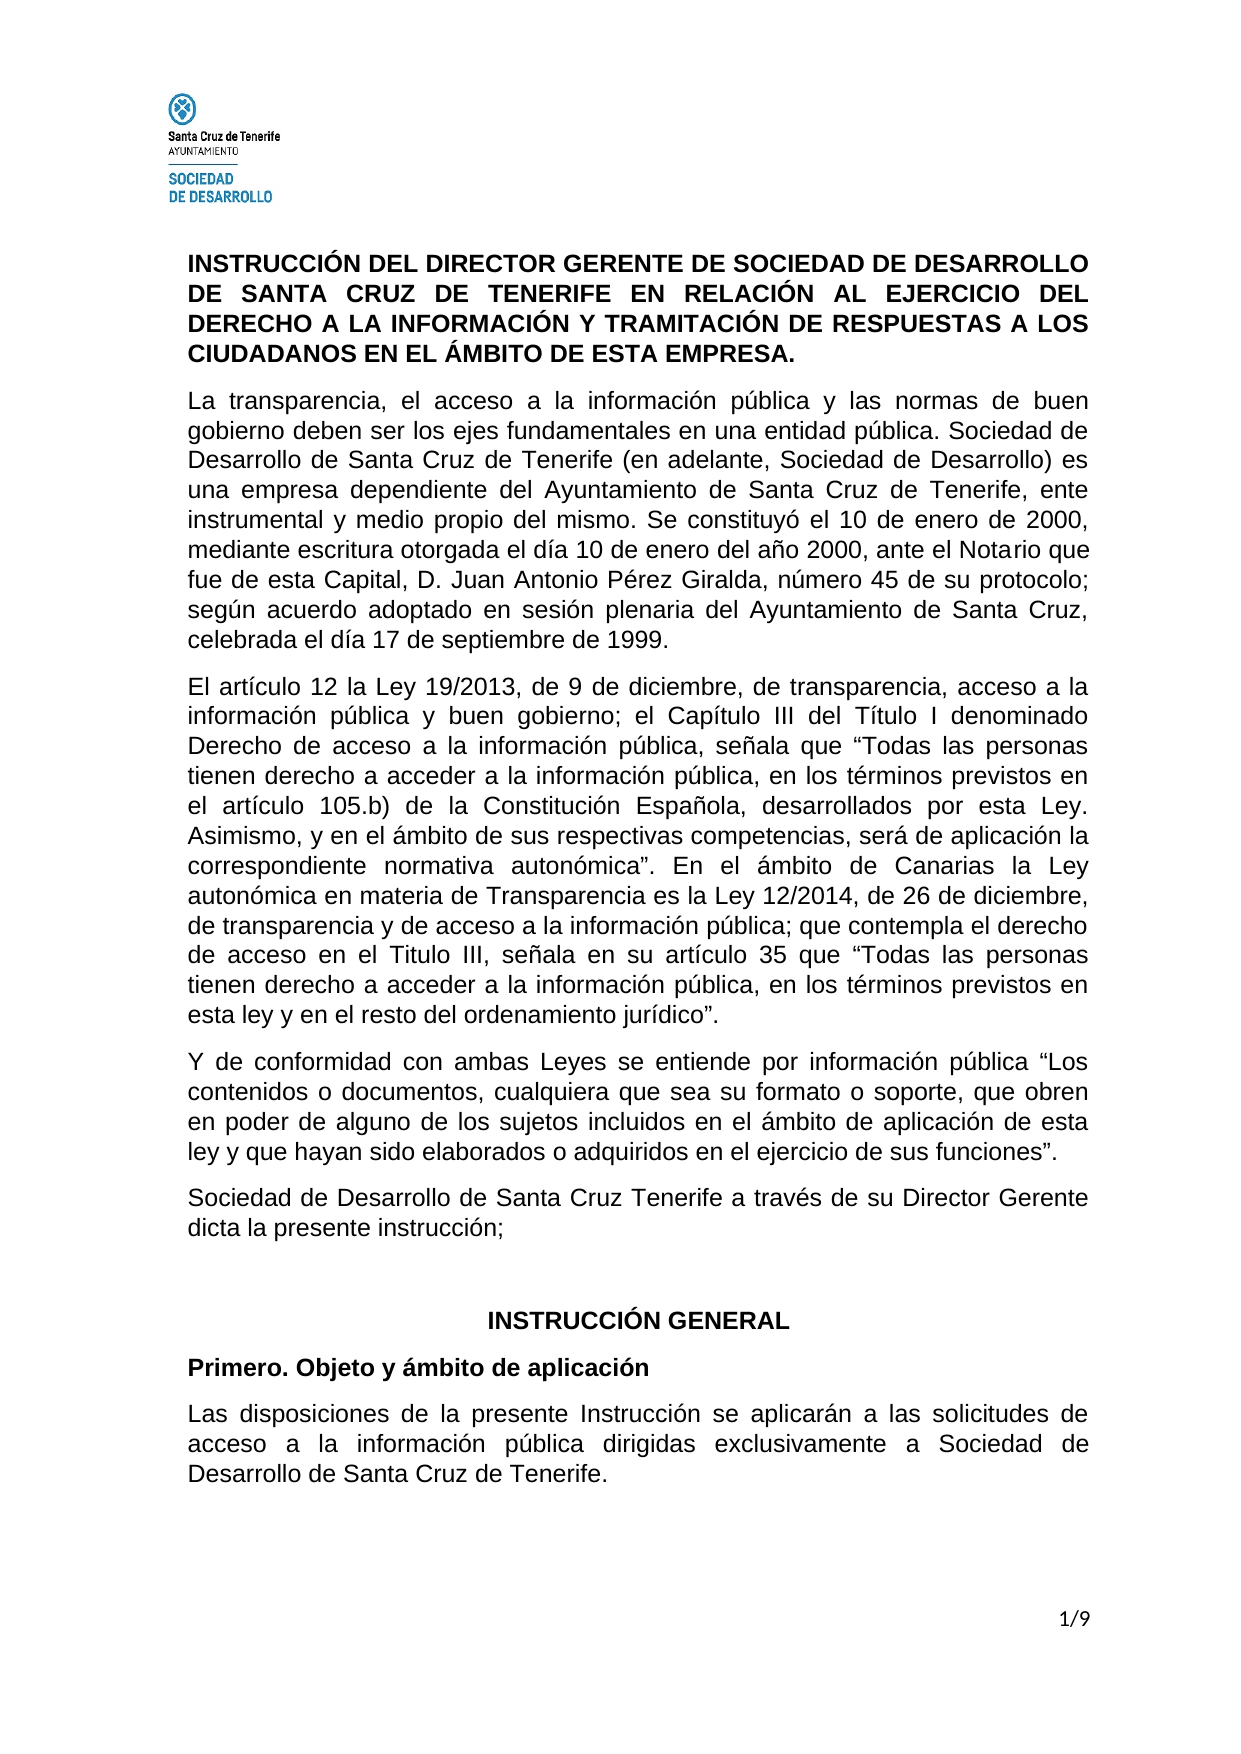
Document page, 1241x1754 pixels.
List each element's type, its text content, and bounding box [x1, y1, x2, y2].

text INSTRUCCIÓN GENERAL [487, 1306, 1090, 1335]
text Y de conformidad con ambas Leyes se entiende por información pública “Los contenidos o documentos, cualquiera que sea su formato o soporte, que obren en poder de alguno de los sujetos incluidos en el ámbito de aplicación de esta ley y que hayan sido elaborados o adquiridos en el ejercicio de sus funciones”. [187, 1047, 1090, 1165]
text Sociedad de Desarrollo de Santa Cruz Tenerife a través de su Director Gerente dicta la presente instrucción; [187, 1183, 1090, 1242]
text El artículo 12 la Ley 19/2013, de 9 de diciembre, de transparencia, acceso a la información pública y buen gobierno; el Capítulo III del Título I denominado Derecho de acceso a la información pública, señala que “Todas las personas tienen derecho a acceder a la información pública, en los términos previstos en el artículo 105.b) de la Constitución Española, desarrollados por esta Ley. Asimismo, y en el ámbito de sus respectivas competencias, será de aplicación la correspondiente normativa autonómica”. En el ámbito de Canarias la Ley autonómica en materia de Transparencia es la Ley 12/2014, de 26 de diciembre, de transparencia y de acceso a la información pública; que contempla el derecho de acceso en el Titulo III, señala en su artículo 35 que “Todas las personas tienen derecho a acceder a la información pública, en los términos previstos en esta ley y en el resto del ordenamiento jurídico”. [187, 671, 1090, 1029]
text Primero. Objeto y ámbito de aplicación [187, 1353, 1090, 1381]
text La transparencia, el acceso a la información pública y las normas de buen gobierno deben ser los ejes fundamentales en una entidad pública. Sociedad de Desarrollo de Santa Cruz de Tenerife (en adelante, Sociedad de Desarrollo) es una empresa dependiente del Ayuntamiento de Santa Cruz de Tenerife, ente instrumental y medio propio del mismo. Se constituyó el 10 de enero de 2000, mediante escritura otorgada el día 10 de enero del año 2000, ante el Nota­rio que fue de esta Capital, D. Juan Antonio Pérez Giralda, número 45 de su protocolo; según acuerdo adoptado en sesión plenaria del Ayuntamiento de Santa Cruz, celebrada el día 17 de septiembre de 1999. [187, 386, 1090, 654]
text INSTRUCCIÓN DEL DIRECTOR GERENTE DE SOCIEDAD DE DESARROLLO DE SANTA CRUZ DE TENERIFE EN RELACIÓN AL EJERCICIO DEL DERECHO A LA INFORMACIÓN Y TRAMITACIÓN DE RESPUESTAS A LOS CIUDADANOS EN EL ÁMBITO DE ESTA EMPRESA. [187, 249, 1090, 368]
text Las disposiciones de la presente Instrucción se aplicarán a las solicitudes de acceso a la información pública dirigidas exclusivamente a Sociedad de Desarrollo de Santa Cruz de Tenerife. [187, 1399, 1090, 1488]
